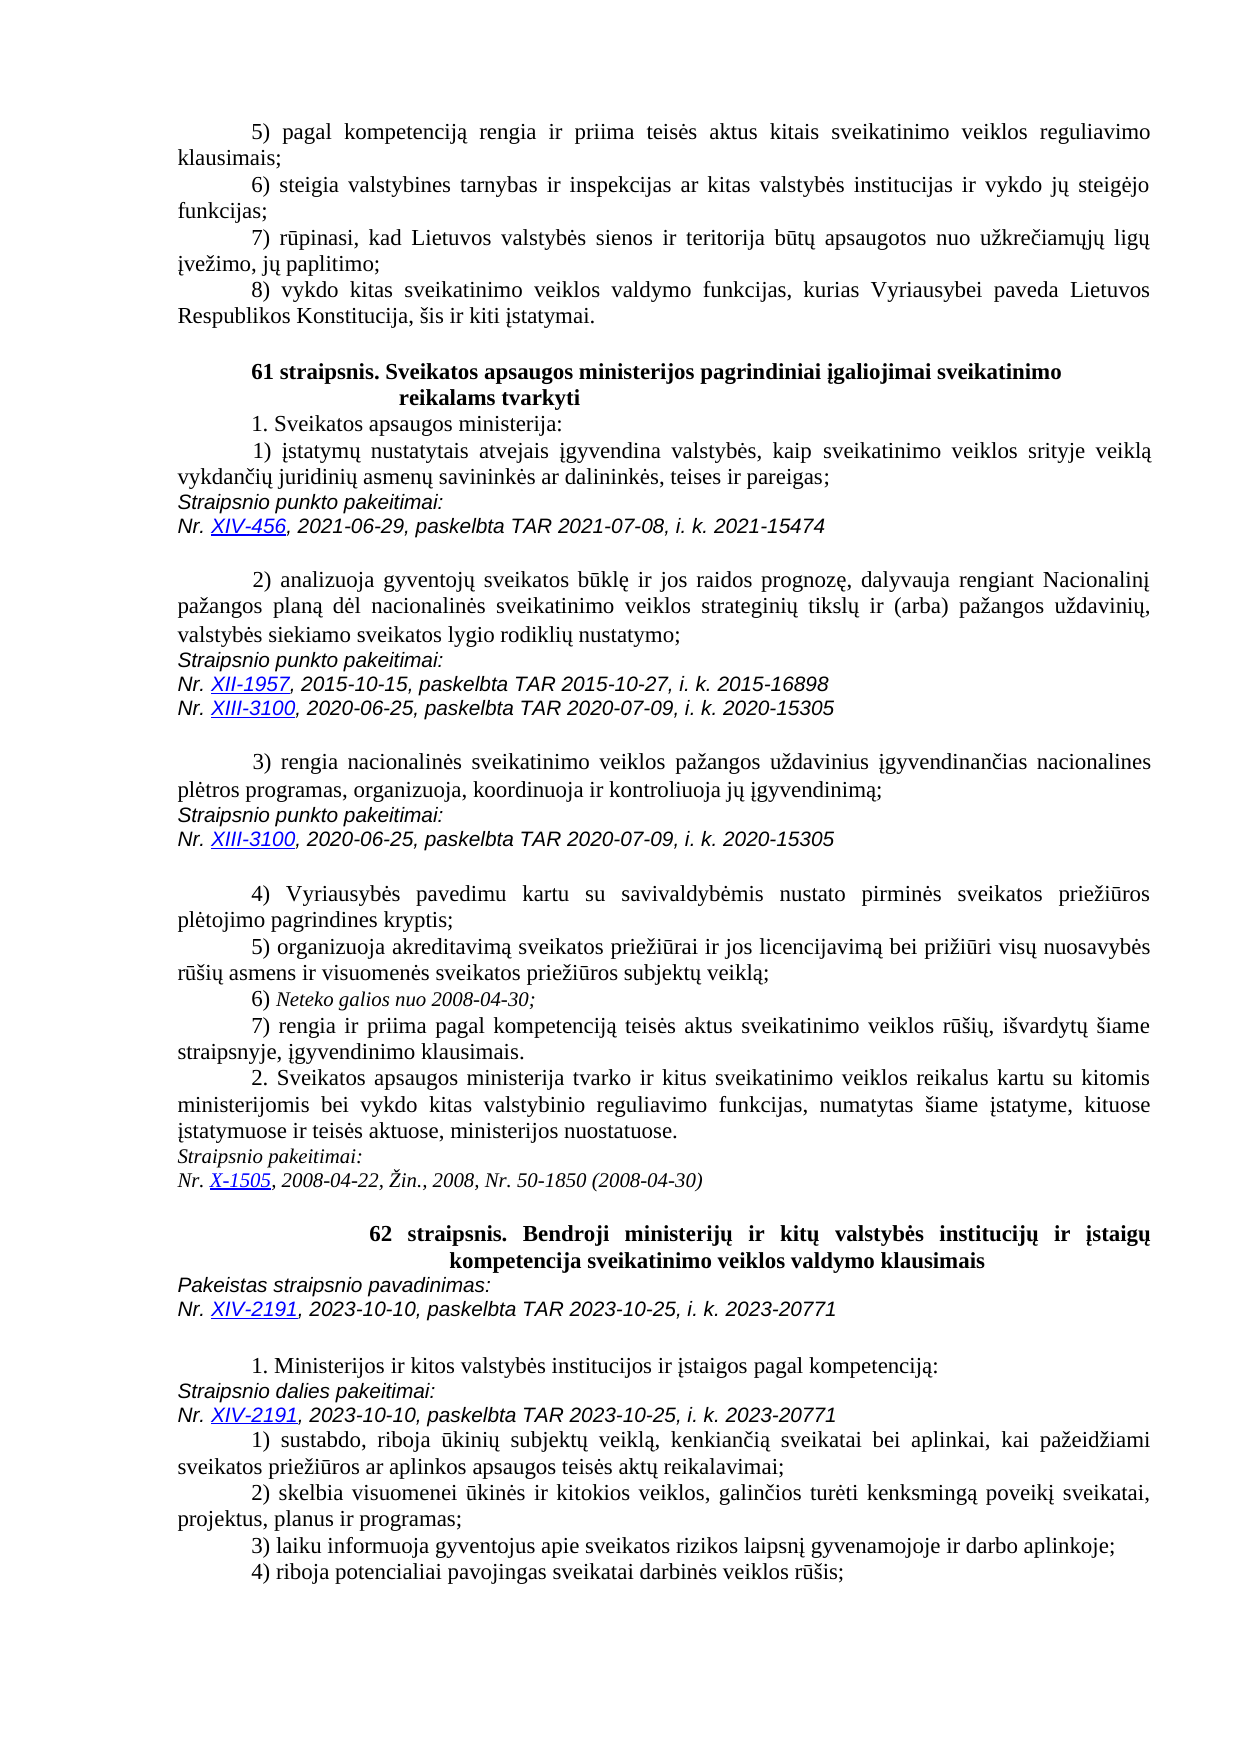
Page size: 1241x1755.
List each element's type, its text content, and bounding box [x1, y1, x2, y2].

text 3) laiku informuoja gyventojus apie sveikatos rizikos laipsnį gyvenamojoje ir darbo aplinkoje; [177, 1532, 1152, 1558]
text 8) vykdo kitas sveikatinimo veiklos valdymo funkcijas, kurias Vyriausybei paveda Lietuvos Respublikos Konstitucija, šis ir kiti įstatymai. [177, 276, 1152, 329]
text Straipsnio punkto pakeitimai: [177, 648, 1152, 672]
text 7) rengia ir priima pagal kompetenciją teisės aktus sveikatinimo veiklos rūšių, išvardytų šiame straipsnyje, įgyvendinimo klausimais. [177, 1012, 1152, 1064]
text 5) organizuoja akreditavimą sveikatos priežiūrai ir jos licencijavimą bei prižiūri visų nuosavybės rūšių asmens ir visuomenės sveikatos priežiūros subjektų veiklą; [177, 933, 1152, 985]
text Nr. XIV-2191, 2023-10-10, paskelbta TAR 2023-10-25, i. k. 2023-20771 [177, 1297, 1152, 1321]
text Straipsnio pakeitimai: [177, 1143, 1152, 1168]
text Straipsnio dalies pakeitimai: [177, 1378, 1152, 1402]
text 61 straipsnis. Sveikatos apsaugos ministerijos pagrindiniai įgaliojimai sveikatinimo [177, 358, 1152, 384]
text Nr. XIV-2191, 2023-10-10, paskelbta TAR 2023-10-25, i. k. 2023-20771 [177, 1402, 1152, 1426]
text 4) Vyriausybės pavedimu kartu su savivaldybėmis nustato pirminės sveikatos priežiūros plėtojimo pagrindines kryptis; [177, 880, 1152, 933]
text 1. Sveikatos apsaugos ministerija: [177, 410, 1152, 437]
text 7) rūpinasi, kad Lietuvos valstybės sienos ir teritorija būtų apsaugotos nuo užkrečiamųjų ligų įvežimo, jų paplitimo; [177, 223, 1152, 276]
text 1) sustabdo, riboja ūkinių subjektų veiklą, kenkiančią sveikatai bei aplinkai, kai pažeidžiami sveikatos priežiūros ar aplinkos apsaugos teisės aktų reikalavimai; [177, 1426, 1152, 1479]
text Nr. XIII-3100, 2020-06-25, paskelbta TAR 2020-07-09, i. k. 2020-15305 [177, 827, 1152, 851]
text reikalams tvarkyti [399, 384, 1152, 410]
text 2) analizuoja gyventojų sveikatos būklę ir jos raidos prognozę, dalyvauja rengiant Nacionalinį pažangos planą dėl nacionalinės sveikatinimo veiklos strateginių tikslų ir (arba) pažangos uždavinių, valstybės siekiamo sveikatos lygio rodiklių nustatymo; [177, 566, 1152, 648]
text 6) Neteko galios nuo 2008-04-30; [177, 985, 1152, 1012]
text 4) riboja potencialiai pavojingas sveikatai darbinės veiklos rūšis; [177, 1558, 1152, 1584]
text 2. Sveikatos apsaugos ministerija tvarko ir kitus sveikatinimo veiklos reikalus kartu su kitomis ministerijomis bei vykdo kitas valstybinio reguliavimo funkcijas, numatytas šiame įstatyme, kituose įstatymuose ir teisės aktuose, ministerijos nuostatuose. [177, 1064, 1152, 1143]
text Straipsnio punkto pakeitimai: [177, 489, 1152, 513]
text 1. Ministerijos ir kitos valstybės institucijos ir įstaigos pagal kompetenciją: [177, 1350, 1152, 1378]
text Straipsnio punkto pakeitimai: [177, 803, 1152, 827]
text Nr. XIII-3100, 2020-06-25, paskelbta TAR 2020-07-09, i. k. 2020-15305 [177, 696, 1152, 719]
text Nr. XIV-456, 2021-06-29, paskelbta TAR 2021-07-08, i. k. 2021-15474 [177, 513, 1152, 537]
text 62 straipsnis. Bendroji ministerijų ir kitų valstybės institucijų ir įstaigų kompetencija sveikatinimo veiklos valdymo klausimais [369, 1220, 1152, 1273]
text 2) skelbia visuomenei ūkinės ir kitokios veiklos, galinčios turėti kenksmingą poveikį sveikatai, projektus, planus ir programas; [177, 1479, 1152, 1532]
text 1) įstatymų nustatytais atvejais įgyvendina valstybės, kaip sveikatinimo veiklos srityje veiklą vykdančių juridinių asmenų savininkės ar dalininkės, teises ir pareigas; [177, 437, 1152, 489]
text 3) rengia nacionalinės sveikatinimo veiklos pažangos uždavinius įgyvendinančias nacionalines plėtros programas, organizuoja, koordinuoja ir kontroliuoja jų įgyvendinimą; [177, 748, 1152, 803]
text Nr. X-1505, 2008-04-22, Žin., 2008, Nr. 50-1850 (2008-04-30) [177, 1168, 1152, 1192]
text 6) steigia valstybines tarnybas ir inspekcijas ar kitas valstybės institucijas ir vykdo jų steigėjo funkcijas; [177, 171, 1152, 223]
text Nr. XII-1957, 2015-10-15, paskelbta TAR 2015-10-27, i. k. 2015-16898 [177, 672, 1152, 696]
text Pakeistas straipsnio pavadinimas: [177, 1273, 1152, 1297]
text 5) pagal kompetenciją rengia ir priima teisės aktus kitais sveikatinimo veiklos reguliavimo klausimais; [177, 118, 1152, 171]
